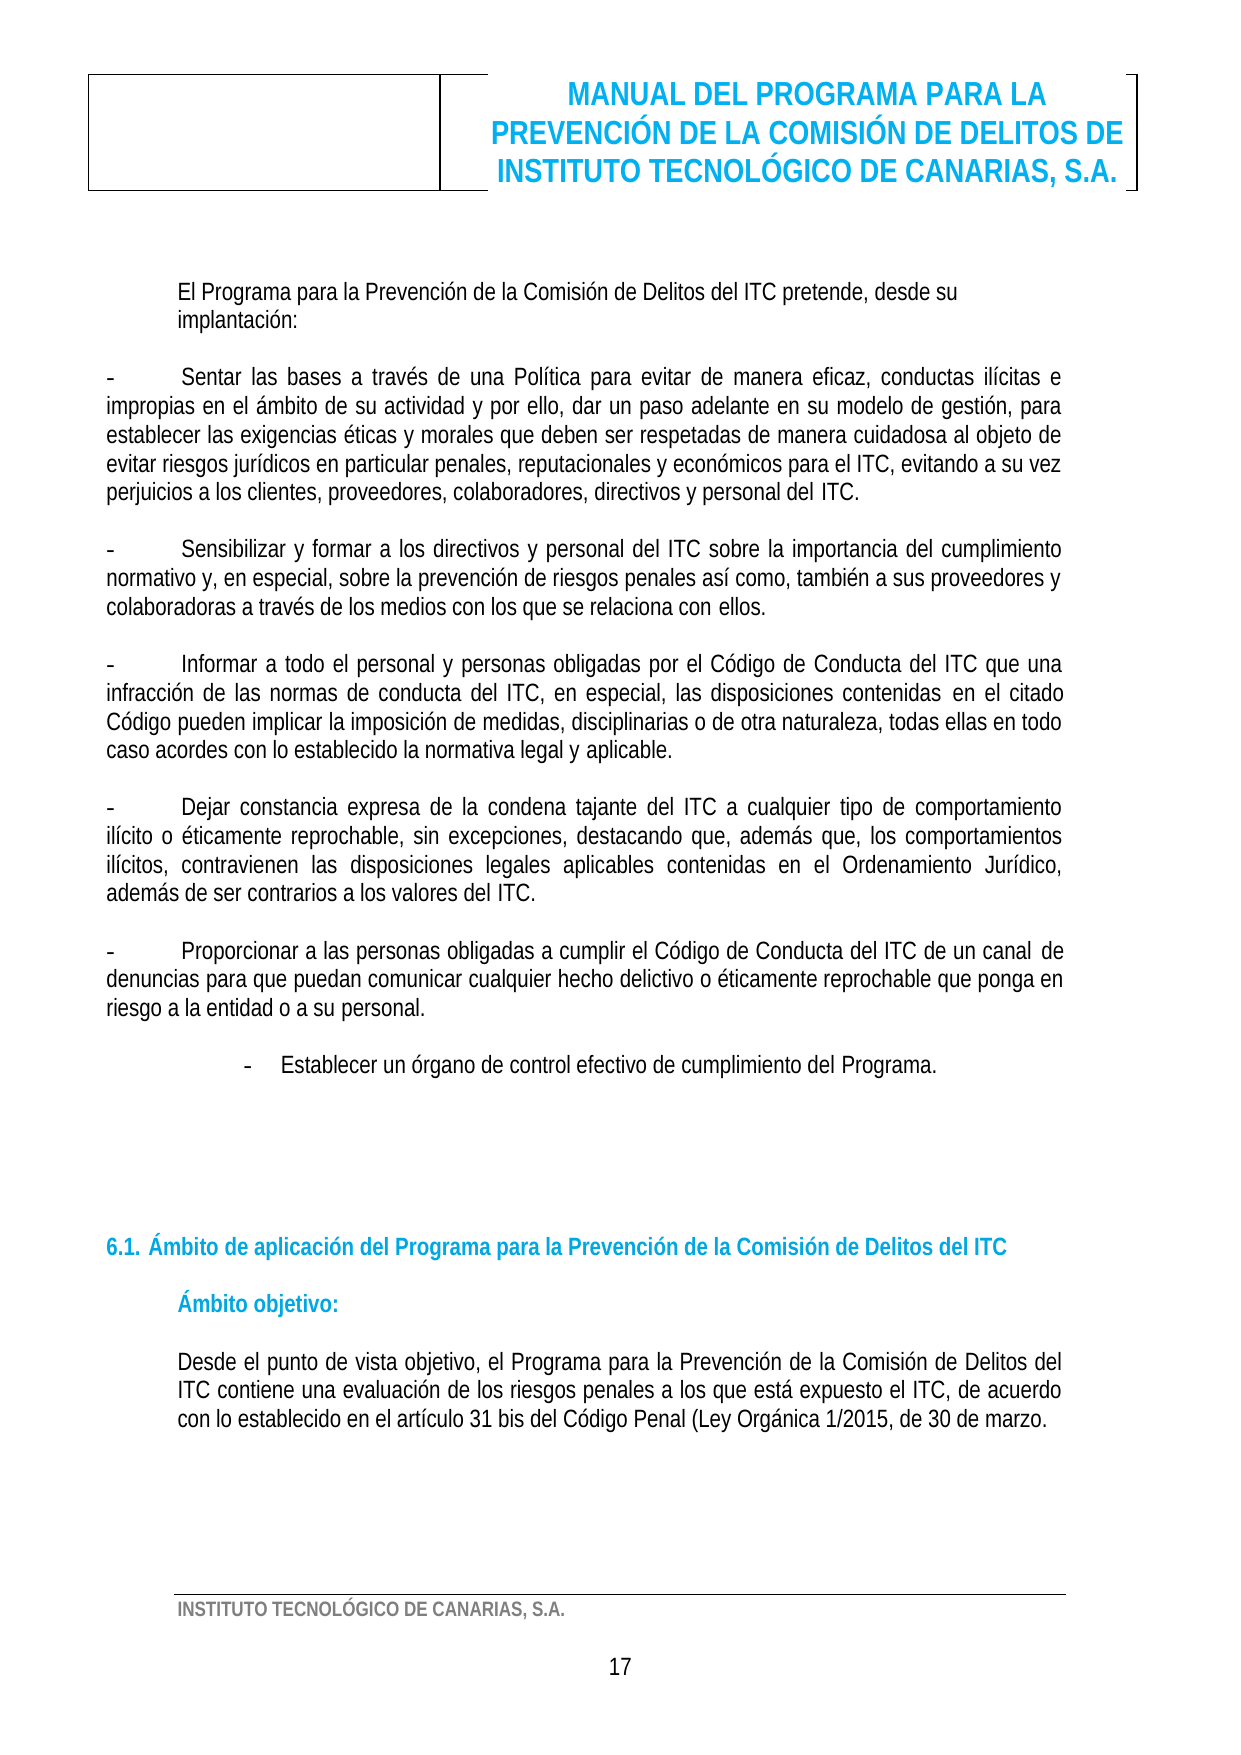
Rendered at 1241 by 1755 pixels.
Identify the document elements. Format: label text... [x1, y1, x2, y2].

list Dejar constancia expresa de la condena tajante del ITC a cualquier tipo de comportamiento ilícito o éticamente reprochable, sin excepciones, destacando que, además que, los comportamientos ilícitos, contravienen las disposiciones legales aplicables contenidas en el Ordenamiento Jurídico, además de ser contrarios a los valores del ITC. [106, 792, 1064, 907]
list Sentar las bases a través de una Política para evitar de manera eficaz, conductas ilícitas e impropias en el ámbito de su actividad y por ello, dar un paso adelante en su modelo de gestión, para establecer las exigencias éticas y morales que deben ser respetadas de manera cuidadosa al objeto de evitar riesgos jurídicos en particular penales, reputacionales y económicos para el ITC, evitando a su vez perjuicios a los clientes, proveedores, colaboradores, directivos y personal del ITC. [106, 362, 1064, 506]
list Informar a todo el personal y personas obligadas por el Código de Conducta del ITC que una infracción de las normas de conducta del ITC, en especial, las disposiciones contenidas en el citado Código pueden implicar la imposición de medidas, disciplinarias o de otra naturaleza, todas ellas en todo caso acordes con lo establecido la normativa legal y aplicable. [106, 649, 1064, 764]
list Proporcionar a las personas obligadas a cumplir el Código de Conducta del ITC de un canal de denuncias para que puedan comunicar cualquier hecho delictivo o éticamente reprochable que ponga en riesgo a la entidad o a su personal. [106, 936, 1064, 1022]
list Ámbito de aplicación y destinatarios del Programa para la Prevención de la Comisión de Delitos del ITC [106, 1137, 1064, 1203]
list Sensibilizar y formar a los directivos y personal del ITC sobre la importancia del cumplimiento normativo y, en especial, sobre la prevención de riesgos penales así como, también a sus proveedores y colaboradoras a través de los medios con los que se relaciona con ellos. [106, 534, 1064, 621]
subtitle Ámbito objetivo: [177, 1289, 1151, 1318]
list Establecer un órgano de control efectivo de cumplimiento del Programa. [243, 1050, 1151, 1079]
text Desde el punto de vista objetivo, el Programa para la Prevención de la Comisión de Delitos del ITC contiene una evaluación de los riesgos penales a los que está expuesto el ITC, de acuerdo con lo establecido en el artículo 31 bis del Código Penal (Ley Orgánica 1/2015, de 30 de marzo. [177, 1347, 1064, 1433]
text El Programa para la Prevención de la Comisión de Delitos del ITC pretende, desde su implantación: [177, 276, 1078, 334]
list Ámbito de aplicación del Programa para la Prevención de la Comisión de Delitos del ITC [106, 1232, 1064, 1261]
